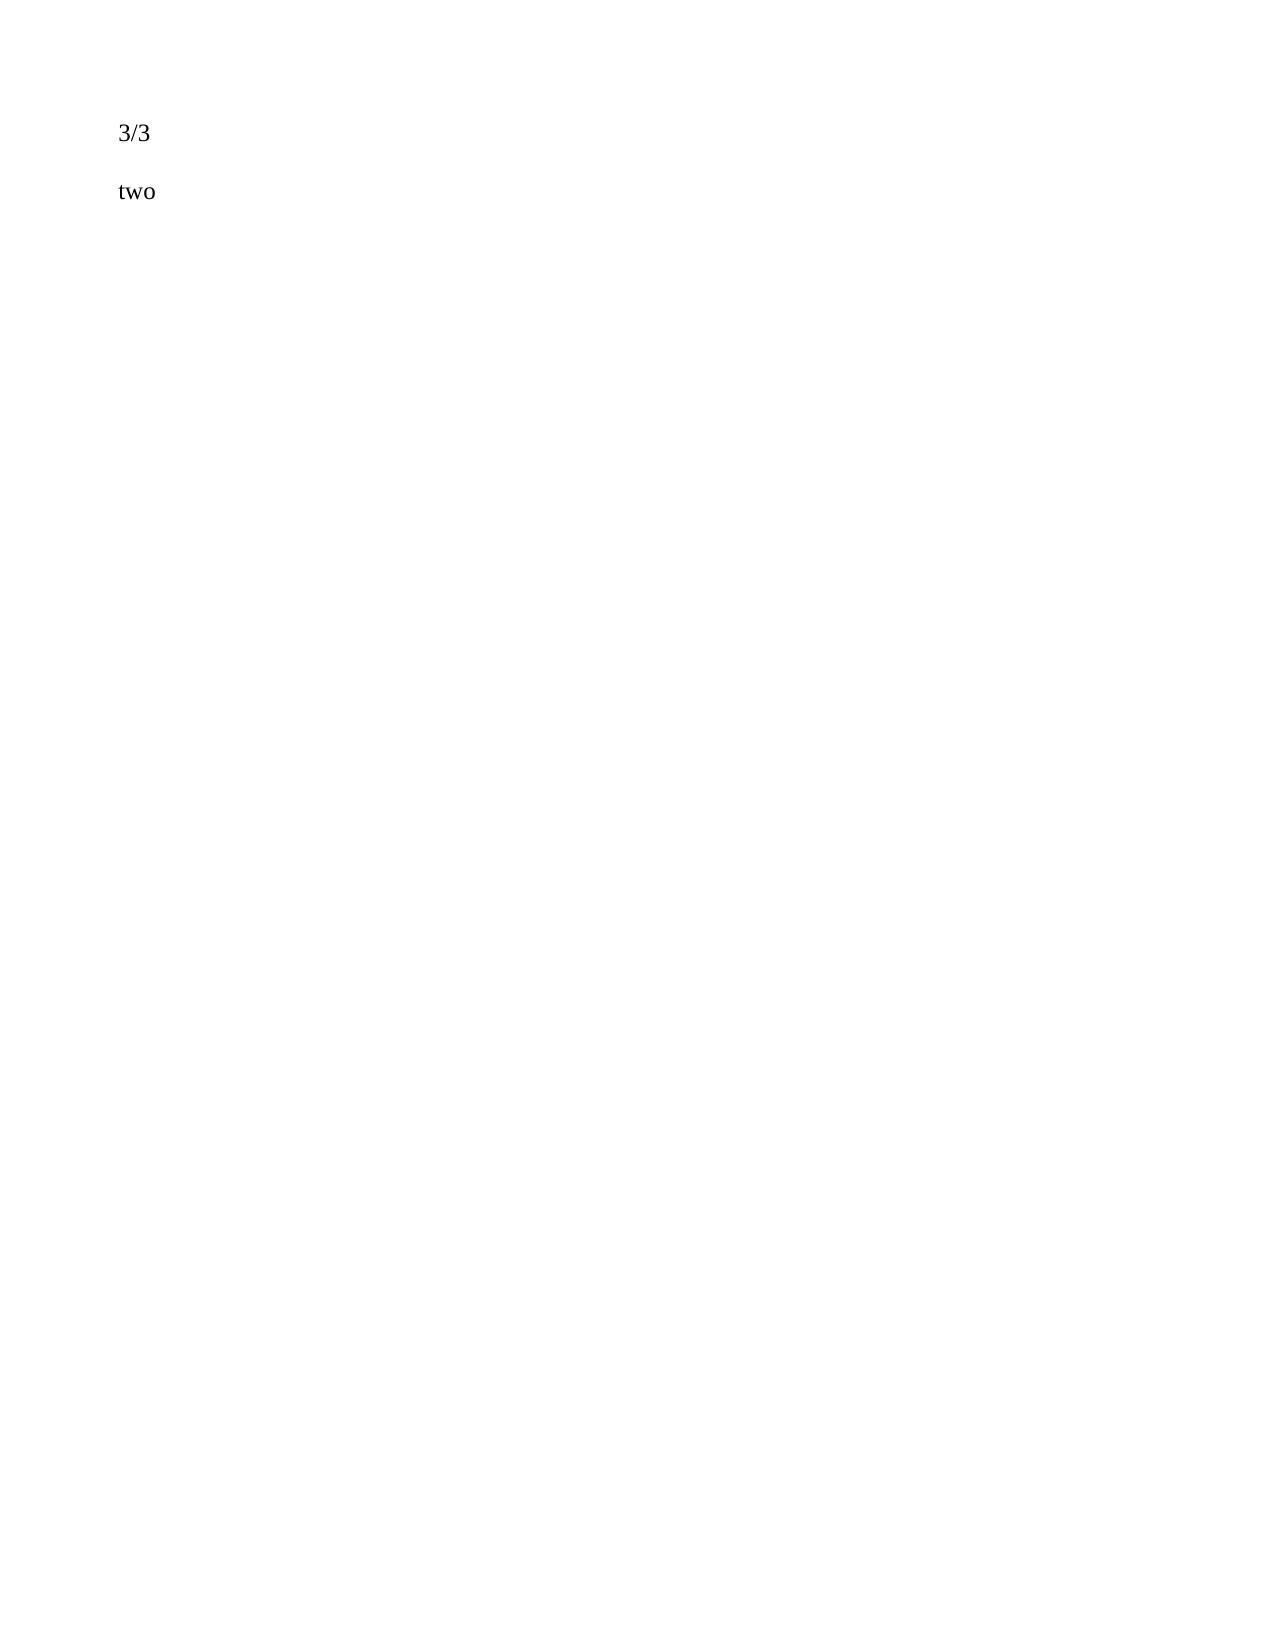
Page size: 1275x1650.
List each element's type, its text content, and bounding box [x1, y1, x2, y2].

text two [118, 176, 1157, 205]
